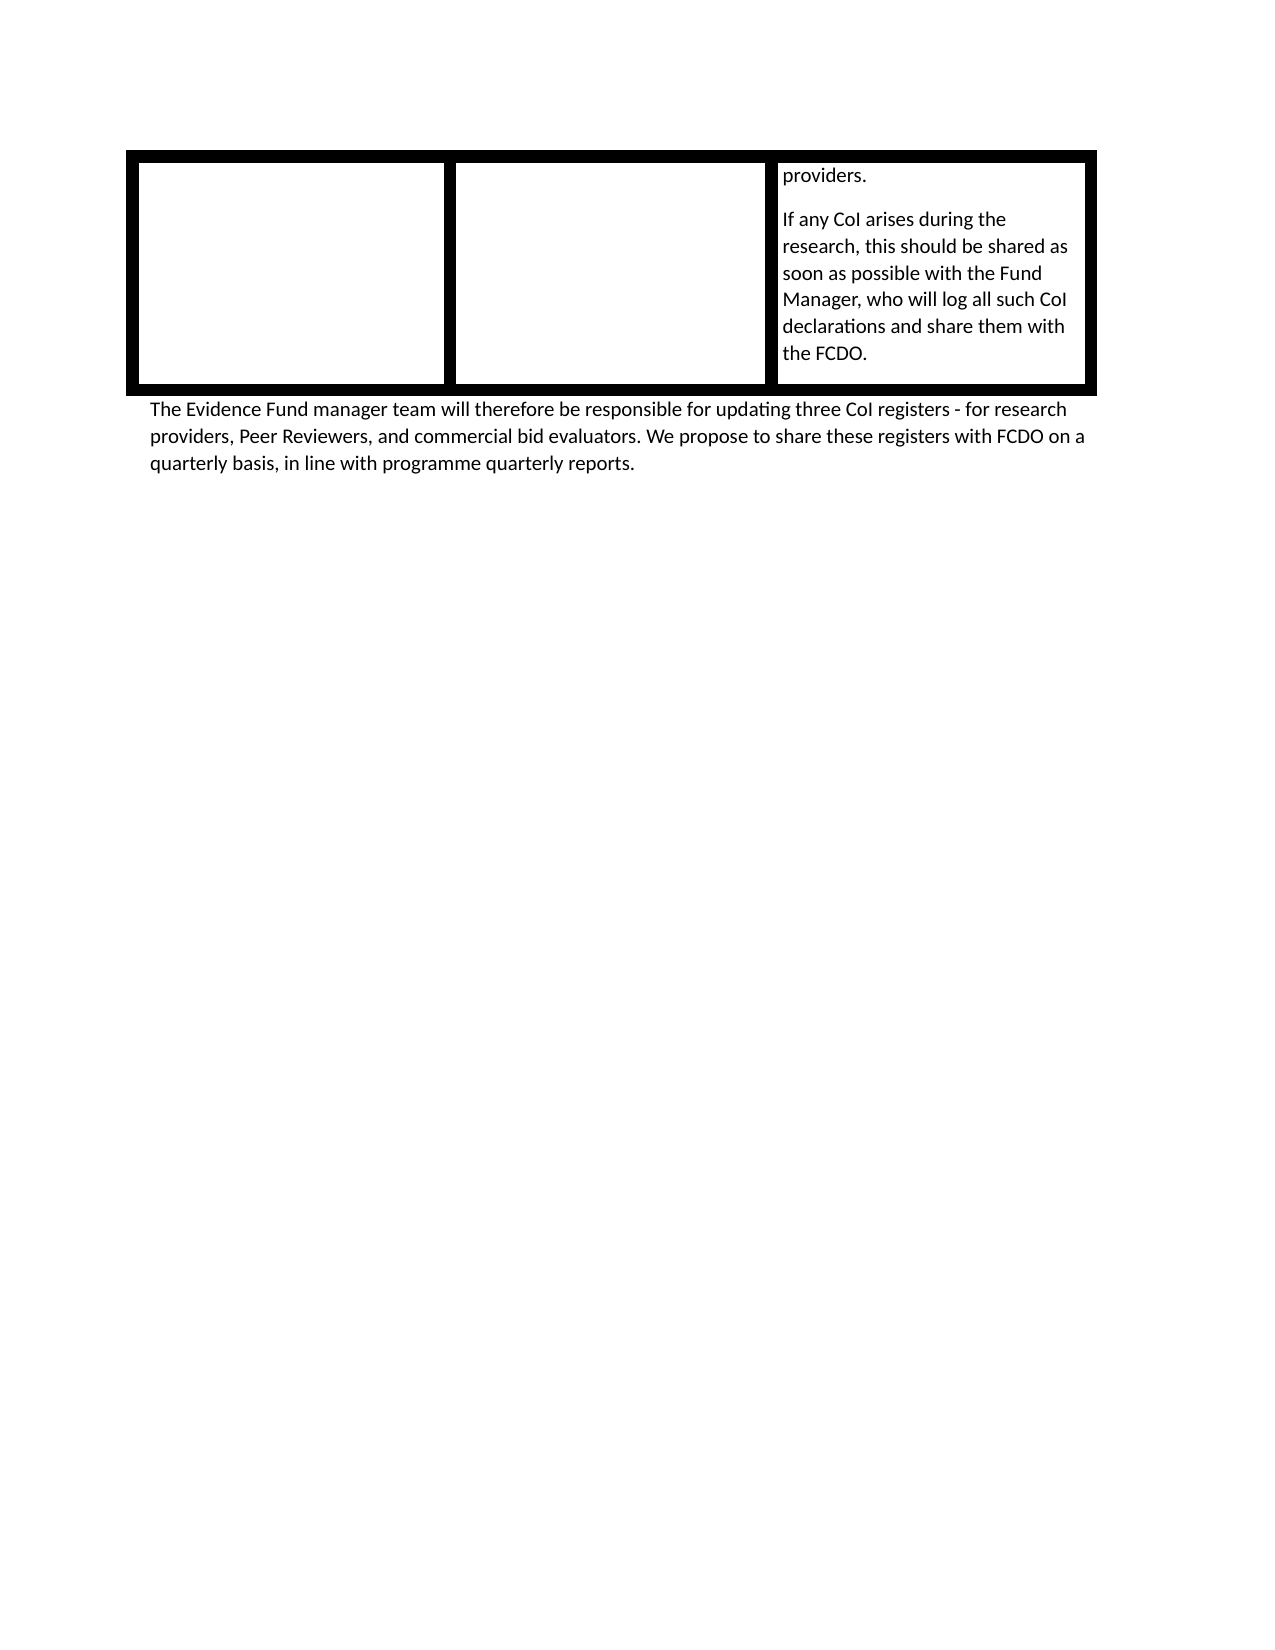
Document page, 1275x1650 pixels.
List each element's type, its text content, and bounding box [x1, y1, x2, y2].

table_cell [139, 163, 444, 384]
text The Evidence Fund manager team will therefore be responsible for updating three CoI registers - for research providers, Peer Reviewers, and commercial bid evaluators. We propose to share these registers with FCDO on a quarterly basis, in line with programme quarterly reports. [150, 396, 1125, 476]
table_cell [1097, 150, 1102, 384]
table_cell [456, 163, 765, 384]
table_cell providers. If any CoI arises during the research, this should be shared as soon as possible with the Fund Manager, who will log all such CoI declarations and share them with the FCDO. [778, 163, 1085, 384]
